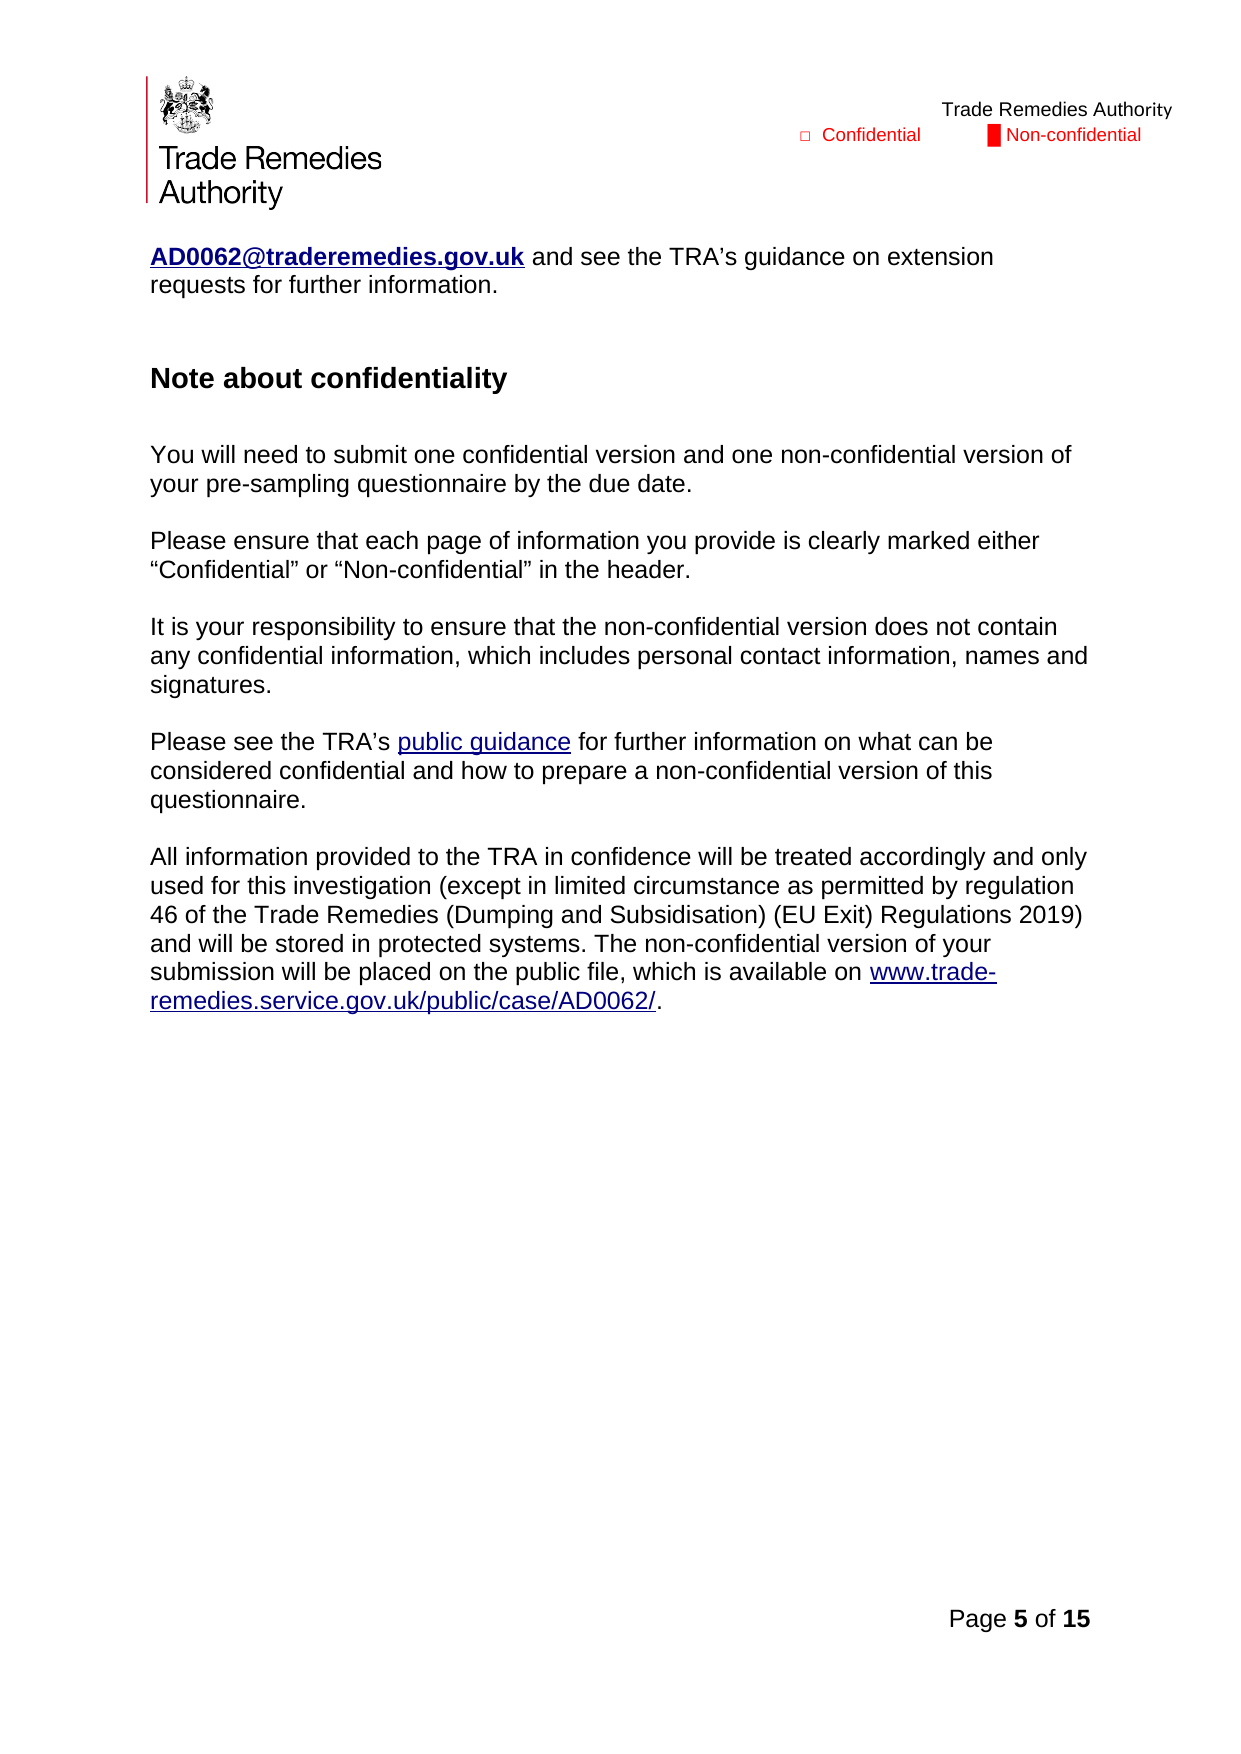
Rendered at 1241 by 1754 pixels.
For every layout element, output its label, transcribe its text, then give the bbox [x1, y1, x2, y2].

text It is your responsibility to ensure that the non-confidential version does not contain any confidential information, which includes personal contact information, names and signatures. [150, 612, 1090, 698]
text Please see the TRA’s public guidance for further information on what can be considered confidential and how to prepare a non-confidential version of this questionnaire. [150, 727, 1090, 813]
text You will need to submit one confidential version and one non-confidential version of your pre-sampling questionnaire by the due date. [150, 440, 1090, 497]
text AD0062@traderemedies.gov.uk and see the TRA’s guidance on extension requests for further information. [150, 242, 1090, 299]
subtitle Note about confidentiality [150, 361, 1090, 394]
text Please ensure that each page of information you provide is clearly marked either “Confidential” or “Non-confidential” in the header. [150, 526, 1090, 583]
text All information provided to the TRA in confidence will be treated accordingly and only used for this investigation (except in limited circumstance as permitted by regulation 46 of the Trade Remedies (Dumping and Subsidisation) (EU Exit) Regulations 2019) and will be stored in protected systems. The non-confidential version of your submission will be placed on the public file, which is available on www.trade-remedies.service.gov.uk/public/case/AD0062/. [150, 842, 1090, 1015]
